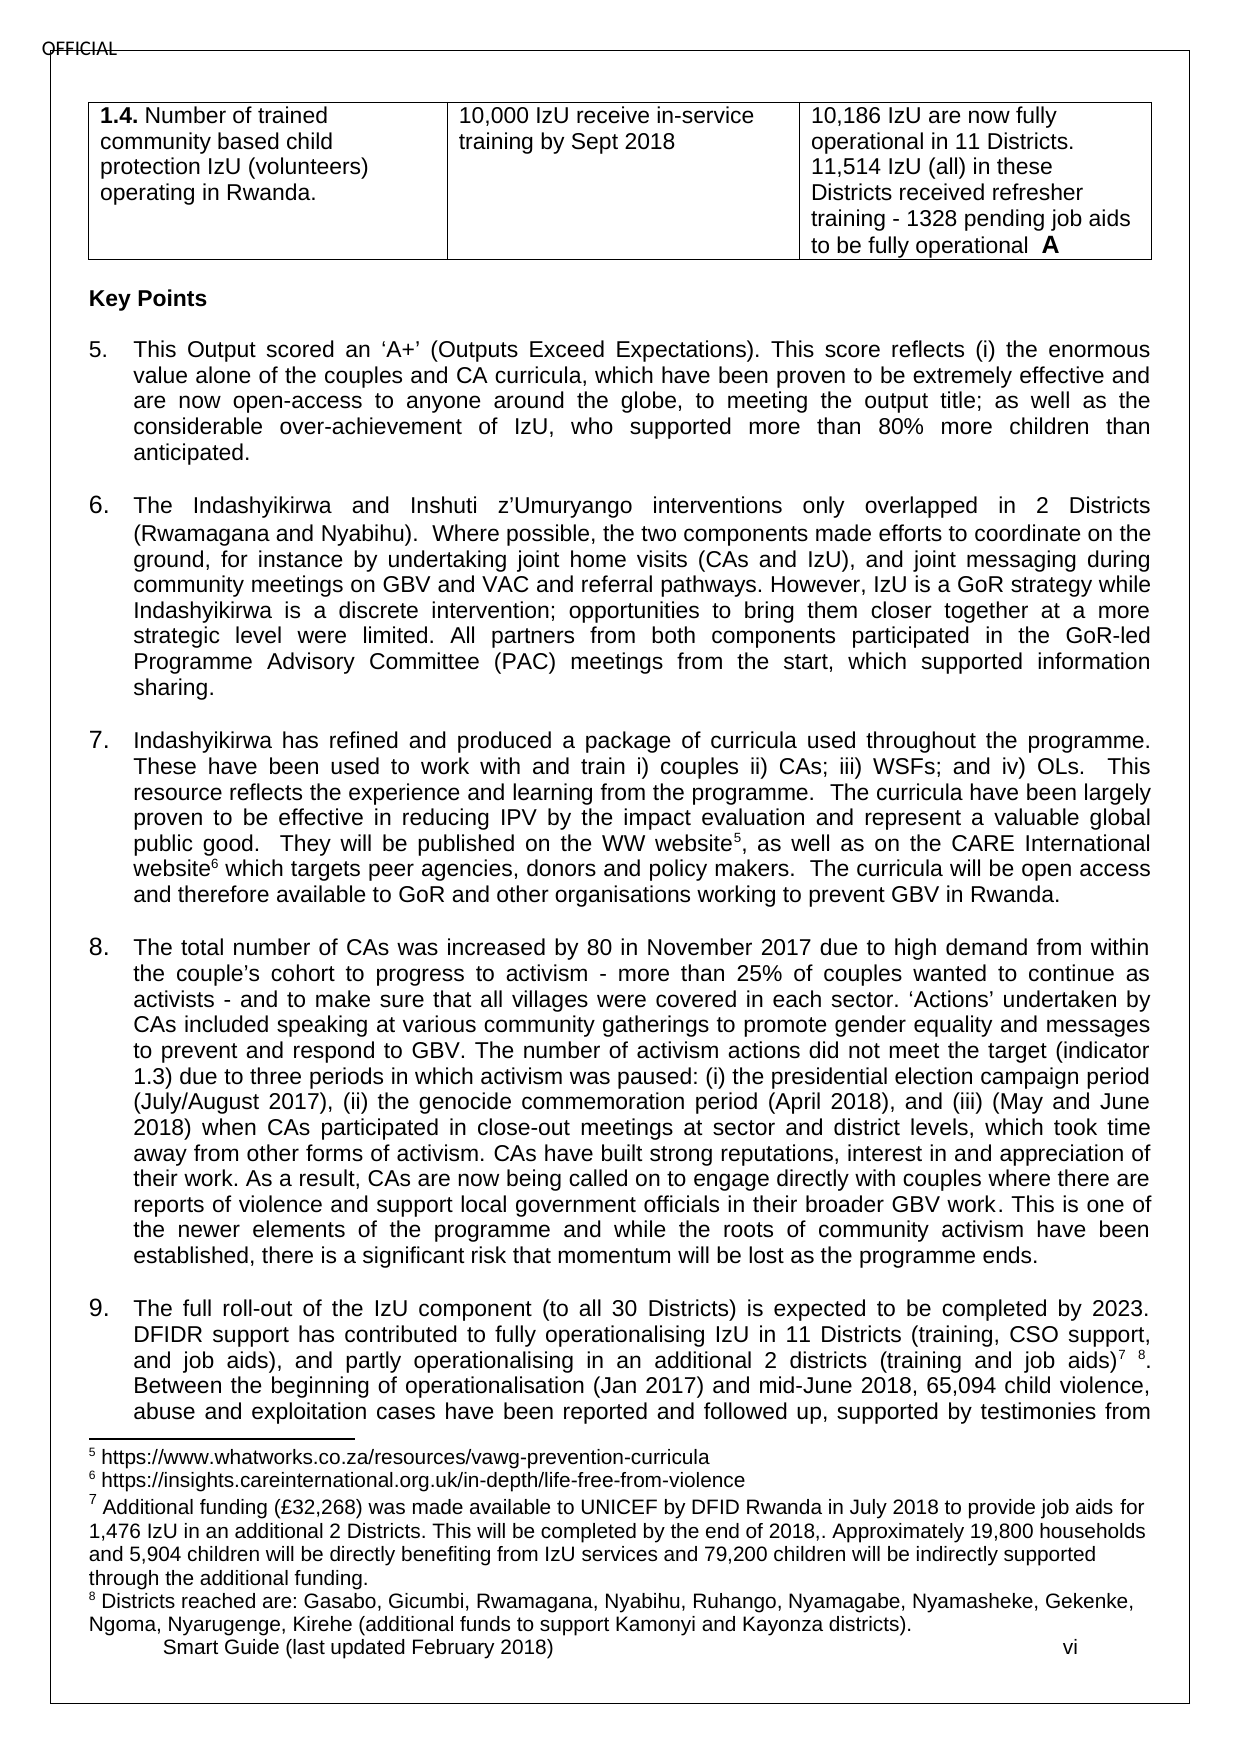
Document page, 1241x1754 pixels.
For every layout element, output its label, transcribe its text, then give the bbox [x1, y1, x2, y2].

table_cell 10,000 IzU receive in-service training by Sept 2018 [448, 103, 799, 259]
list Indashyikirwa has refined and produced a package of curricula used throughout the programme. These have been used to work with and train i) couples ii) CAs; iii) WSFs; and iv) OLs. This resource reflects the experience and learning from the programme. The curricula have been largely proven to be effective in reducing IPV by the impact evaluation and represent a valuable global public good. They will be published on the WW website, as well as on the CARE International website which targets peer agencies, donors and policy makers. The curricula will be open access and therefore available to GoR and other organisations working to prevent GBV in Rwanda. [89, 726, 1152, 907]
list Additional funding (£32,268) was made available to UNICEF by DFID Rwanda in July 2018 to provide job aids for 1,476 IzU in an additional 2 Districts. This will be completed by the end of 2018,. Approximately 19,800 households and 5,904 children will be directly benefiting from IzU services and 79,200 children will be indirectly supported through the additional funding. [89, 1492, 1152, 1589]
text Key Points [89, 286, 1152, 311]
list The Indashyikirwa and Inshuti z’Umuryango interventions only overlapped in 2 Districts (Rwamagana and Nyabihu). Where possible, the two components made efforts to coordinate on the ground, for instance by undertaking joint home visits (CAs and IzU), and joint messaging during community meetings on GBV and VAC and referral pathways. However, IzU is a GoR strategy while Indashyikirwa is a discrete intervention; opportunities to bring them closer together at a more strategic level were limited. All partners from both components participated in the GoR-led Programme Advisory Committee (PAC) meetings from the start, which supported information sharing. [89, 491, 1152, 700]
list The total number of CAs was increased by 80 in November 2017 due to high demand from within the couple’s cohort to progress to activism - more than 25% of couples wanted to continue as activists - and to make sure that all villages were covered in each sector. ‘Actions’ undertaken by CAs included speaking at various community gatherings to promote gender equality and messages to prevent and respond to GBV. The number of activism actions did not meet the target (indicator 1.3) due to three periods in which activism was paused: (i) the presidential election campaign period (July/August 2017), (ii) the genocide commemoration period (April 2018), and (iii) (May and June 2018) when CAs participated in close-out meetings at sector and district levels, which took time away from other forms of activism. CAs have built strong reputations, interest in and appreciation of their work. As a result, CAs are now being called on to engage directly with couples where there are reports of violence and support local government officials in their broader GBV work. This is one of the newer elements of the programme and while the roots of community activism have been established, there is a significant risk that momentum will be lost as the programme ends. [89, 933, 1152, 1268]
table_cell 10,186 IzU are now fully operational in 11 Districts. 11,514 IzU (all) in these Districts received refresher training - 1328 pending job aids to be fully operational A [800, 103, 1151, 259]
table_cell 1.4. Number of trained community based child protection IzU (volunteers) operating in Rwanda. [89, 103, 447, 259]
list This Output scored an ‘A+’ (Outputs Exceed Expectations). This score reflects (i) the enormous value alone of the couples and CA curricula, which have been proven to be extremely effective and are now open-access to anyone around the globe, to meeting the output title; as well as the considerable over-achievement of IzU, who supported more than 80% more children than anticipated. [89, 337, 1152, 465]
list https://insights.careinternational.org.uk/in-depth/life-free-from-violence [89, 1468, 1152, 1492]
list https://www.whatworks.co.za/resources/vawg-prevention-curricula [89, 1445, 1152, 1468]
list Districts reached are: Gasabo, Gicumbi, Rwamagana, Nyabihu, Ruhango, Nyamagabe, Nyamasheke, Gekenke, Ngoma, Nyarugenge, Kirehe (additional funds to support Kamonyi and Kayonza districts). [89, 1589, 1152, 1636]
list The full roll-out of the IzU component (to all 30 Districts) is expected to be completed by 2023. DFIDR support has contributed to fully operationalising IzU in 11 Districts (training, CSO support, and job aids), and partly operationalising in an additional 2 districts (training and job aids) . Between the beginning of operationalisation (Jan 2017) and mid-June 2018, 65,094 child violence, abuse and exploitation cases have been reported and followed up, supported by testimonies from [89, 1294, 1152, 1424]
